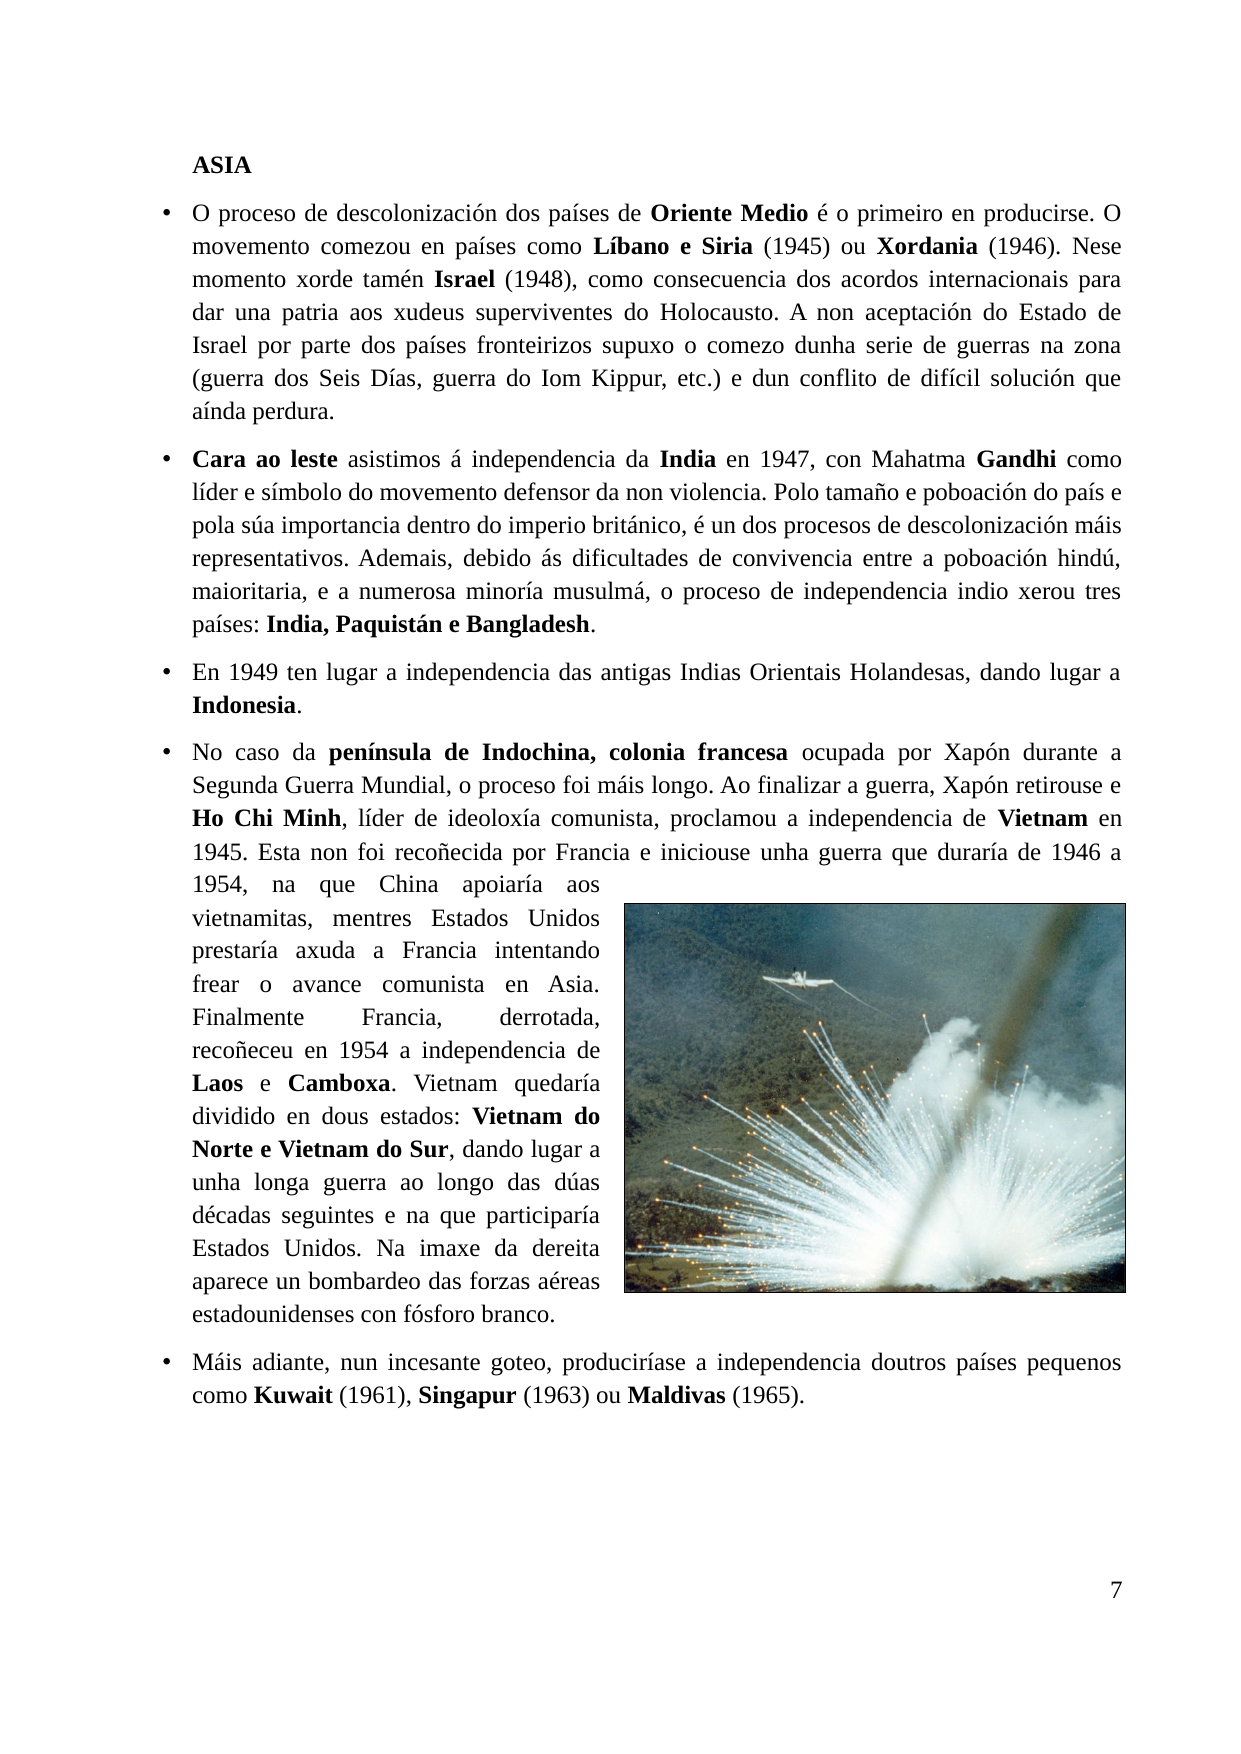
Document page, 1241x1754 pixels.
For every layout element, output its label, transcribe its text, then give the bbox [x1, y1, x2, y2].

text ASIA [118, 150, 1122, 179]
list Cara ao leste asistimos á independencia da India en 1947, con Mahatma Gandhi como líder e símbolo do movemento defensor da non violencia. Polo tamaño e poboación do país e pola súa importancia dentro do imperio británico, é un dos procesos de descolonización máis representativos. Ademais, debido ás dificultades de convivencia entre a poboación hindú, maioritaria, e a numerosa minoría musulmá, o proceso de independencia indio xerou tres países: India, Paquistán e Bangladesh. [162, 444, 1122, 638]
list No caso da península de Indochina, colonia francesa ocupada por Xapón durante a Segunda Guerra Mundial, o proceso foi máis longo. Ao finalizar a guerra, Xapón retirouse e Ho Chi Minh, líder de ideoloxía comunista, proclamou a independencia de Vietnam en 1945. Esta non foi recoñecida por Francia e iniciouse unha guerra que duraría de 1946 a 1954, na que China apoiaría aos vietnamitas, mentres Estados Unidos prestaría axuda a Francia intentando frear o avance comunista en Asia. Finalmente Francia, derrotada, recoñeceu en 1954 a independencia de Laos e Camboxa. Vietnam quedaría dividido en dous estados: Vietnam do Norte e Vietnam do Sur, dando lugar a unha longa guerra ao longo das dúas décadas seguintes e na que participaría Estados Unidos. Na imaxe da dereita aparece un bombardeo das forzas aéreas estadounidenses con fósforo branco. [162, 737, 1122, 1328]
picture [625, 904, 1125, 1292]
list En 1949 ten lugar a independencia das antigas Indias Orientais Holandesas, dando lugar a Indonesia. [162, 657, 1122, 718]
list Máis adiante, nun incesante goteo, produciríase a independencia doutros países pequenos como Kuwait (1961), Singapur (1963) ou Maldivas (1965). [162, 1347, 1122, 1408]
list O proceso de descolonización dos países de Oriente Medio é o primeiro en producirse. O movemento comezou en países como Líbano e Siria (1945) ou Xordania (1946). Nese momento xorde tamén Israel (1948), como consecuencia dos acordos internacionais para dar una patria aos xudeus superviventes do Holocausto. A non aceptación do Estado de Israel por parte dos países fronteirizos supuxo o comezo dunha serie de guerras na zona (guerra dos Seis Días, guerra do Iom Kippur, etc.) e dun conflito de difícil solución que aínda perdura. [162, 198, 1122, 425]
